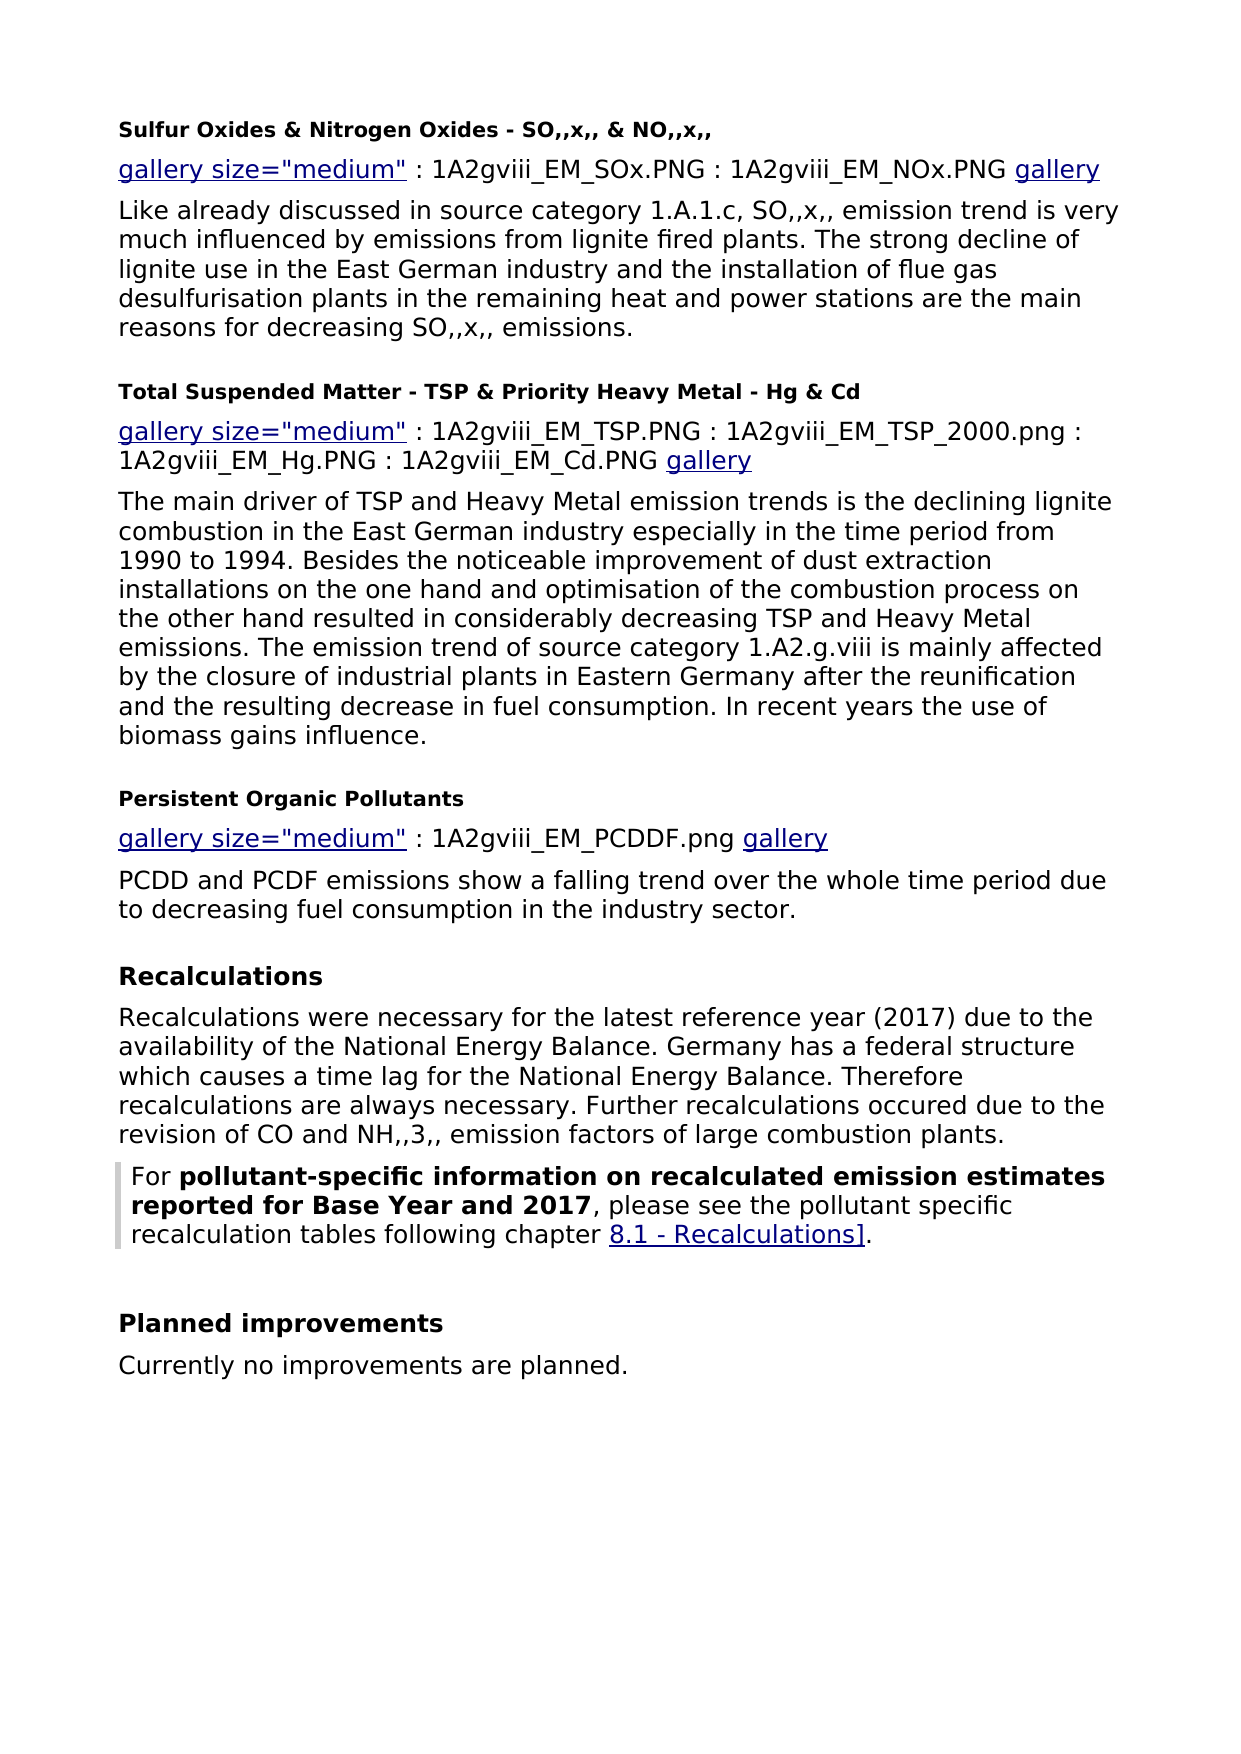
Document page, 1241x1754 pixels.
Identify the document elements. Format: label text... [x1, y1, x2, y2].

text Recalculations were necessary for the latest reference year (2017) due to the availability of the National Energy Balance. Germany has a federal structure which causes a time lag for the National Energy Balance. Therefore recalculations are always necessary. Further recalculations occured due to the revision of CO and NH,,3,, emission factors of large combustion plants. [118, 1003, 1122, 1149]
text gallery size="medium" : 1A2gviii_EM_PCDDF.png gallery [118, 824, 1122, 853]
text gallery size="medium" : 1A2gviii_EM_TSP.PNG : 1A2gviii_EM_TSP_2000.png : 1A2gviii_EM_Hg.PNG : 1A2gviii_EM_Cd.PNG gallery [118, 417, 1122, 475]
table_header For pollutant-specific information on recalculated emission estimates reported for Base Year and 2017, please see the pollutant specific recalculation tables following chapter 8.1 - Recalculations]. [121, 1162, 1122, 1249]
subtitle Sulfur Oxides & Nitrogen Oxides - SO,,x,, & NO,,x,, [118, 118, 1122, 142]
text Currently no improvements are planned. [118, 1351, 1122, 1380]
text Like already discussed in source category 1.A.1.c, SO,,x,, emission trend is very much influenced by emissions from lignite fired plants. The strong decline of lignite use in the East German industry and the installation of flue gas desulfurisation plants in the remaining heat and power stations are the main reasons for decreasing SO,,x,, emissions. [118, 197, 1122, 342]
text gallery size="medium" : 1A2gviii_EM_SOx.PNG : 1A2gviii_EM_NOx.PNG gallery [118, 155, 1122, 184]
subtitle Planned improvements [118, 1309, 1122, 1338]
subtitle Recalculations [118, 962, 1122, 991]
text PCDD and PCDF emissions show a falling trend over the whole time period due to decreasing fuel consumption in the industry sector. [118, 866, 1122, 924]
subtitle Persistent Organic Pollutants [118, 787, 1122, 812]
subtitle Total Suspended Matter - TSP & Priority Heavy Metal - Hg & Cd [118, 380, 1122, 404]
text The main driver of TSP and Heavy Metal emission trends is the declining lignite combustion in the East German industry especially in the time period from 1990 to 1994. Besides the noticeable improvement of dust extraction installations on the one hand and optimisation of the combustion process on the other hand resulted in considerably decreasing TSP and Heavy Metal emissions. The emission trend of source category 1.A2.g.viii is mainly affected by the closure of industrial plants in Eastern Germany after the reunification and the resulting decrease in fuel consumption. In recent years the use of biomass gains influence. [118, 487, 1122, 750]
